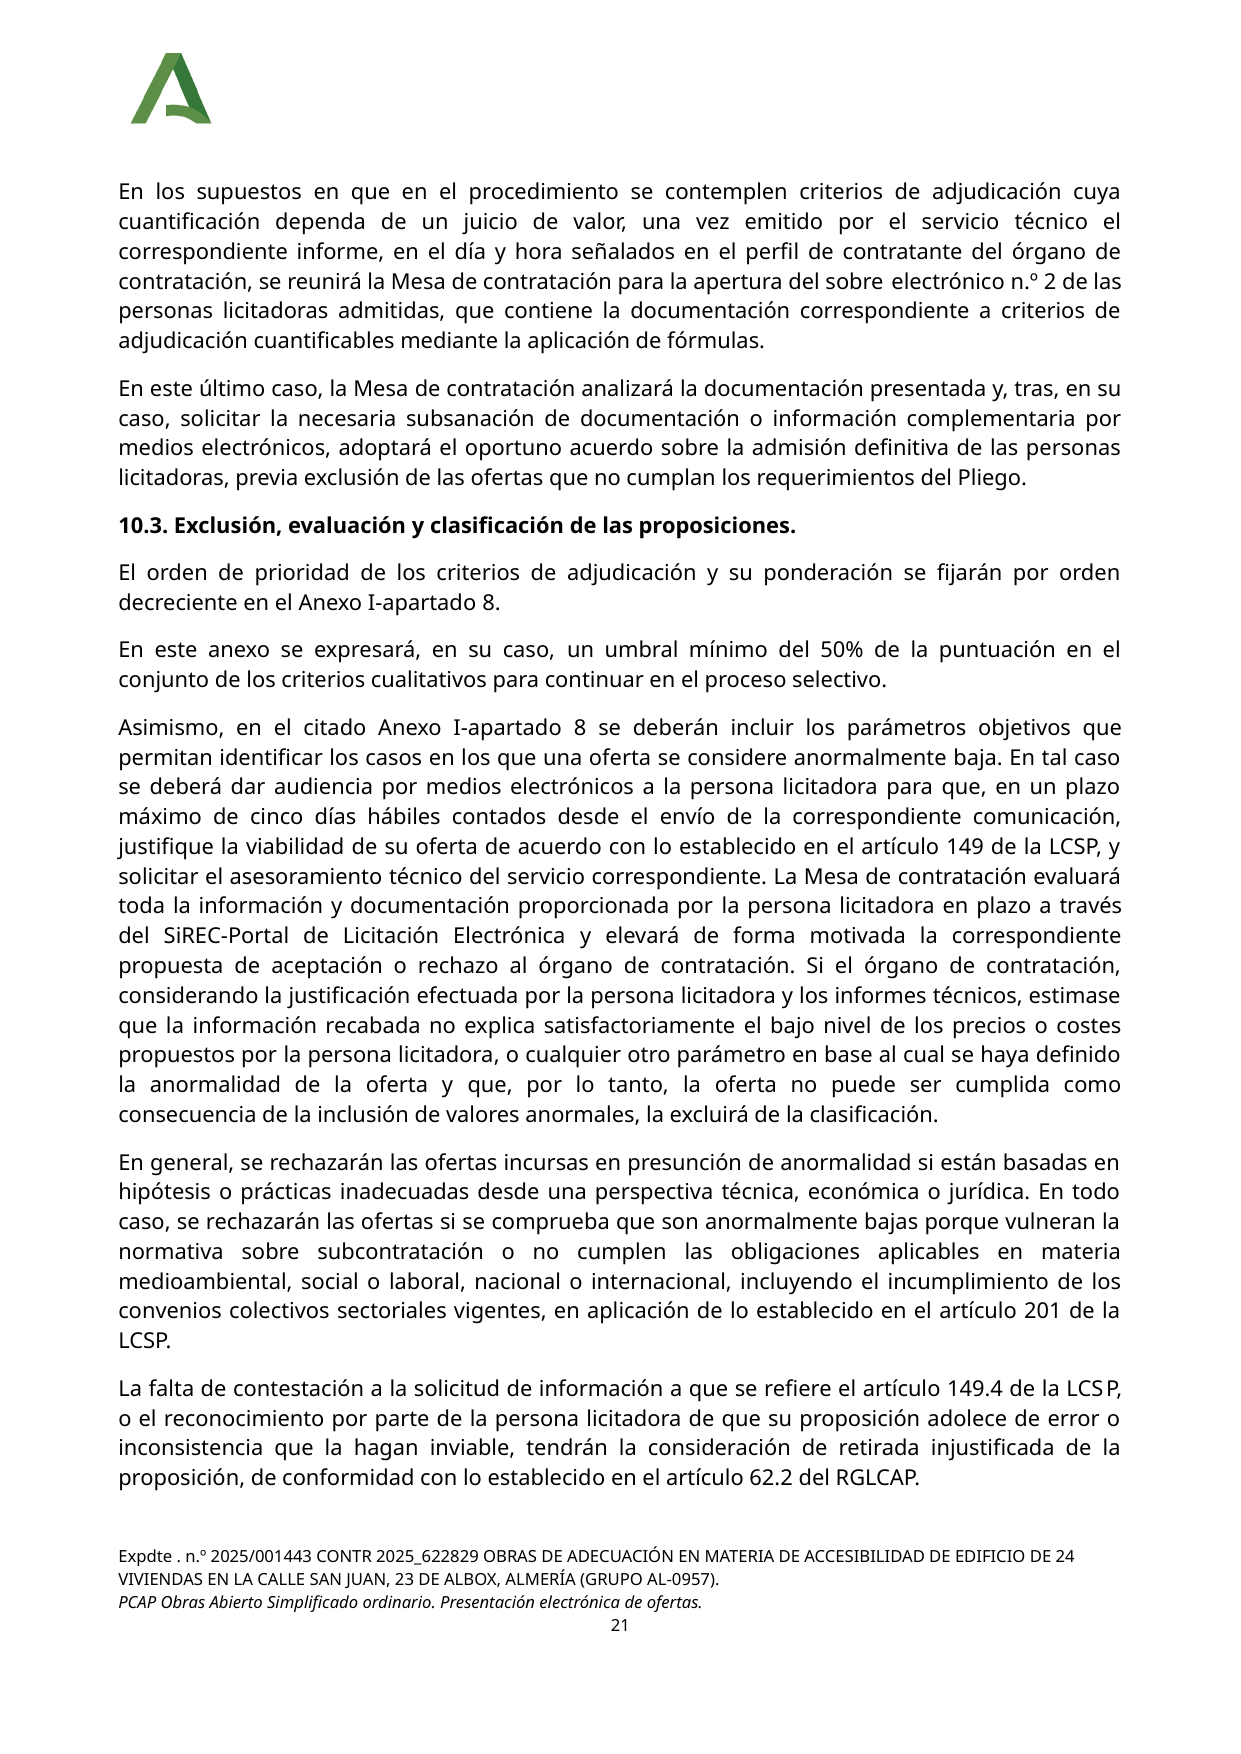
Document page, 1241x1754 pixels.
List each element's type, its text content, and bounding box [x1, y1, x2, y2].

text El orden de prioridad de los criterios de adjudicación y su ponderación se fijarán por orden decreciente en el Anexo I-apartado 8. [118, 557, 1122, 617]
subtitle 10.3. Exclusión, evaluación y clasificación de las proposiciones. [118, 510, 1122, 539]
text En este último caso, la Mesa de contratación analizará la documentación presentada y, tras, en su caso, solicitar la necesaria subsanación de documentación o información complementaria por medios electrónicos, adoptará el oportuno acuerdo sobre la admisión definitiva de las personas licitadoras, previa exclusión de las ofertas que no cumplan los requerimientos del Pliego. [118, 373, 1122, 492]
text En este anexo se expresará, en su caso, un umbral mínimo del 50% de la puntuación en el conjunto de los criterios cualitativos para continuar en el proceso selectivo. [118, 634, 1122, 694]
text La falta de contestación a la solicitud de información a que se refiere el artículo 149.4 de la LCSP, o el reconocimiento por parte de la persona licitadora de que su proposición adolece de error o inconsistencia que la hagan inviable, tendrán la consideración de retirada injustificada de la proposición, de conformidad con lo establecido en el artículo 62.2 del RGLCAP. [118, 1373, 1122, 1492]
picture [127, 48, 216, 128]
text En los supuestos en que en el procedimiento se contemplen criterios de adjudicación cuya cuantificación dependa de un juicio de valor, una vez emitido por el servicio técnico el correspondiente informe, en el día y hora señalados en el perfil de contratante del órgano de contratación, se reunirá la Mesa de contratación para la apertura del sobre electrónico n.º 2 de las personas licitadoras admitidas, que contiene la documentación correspondiente a criterios de adjudicación cuantificables mediante la aplicación de fórmulas. [118, 176, 1122, 355]
text En general, se rechazarán las ofertas incursas en presunción de anormalidad si están basadas en hipótesis o prácticas inadecuadas desde una perspectiva técnica, económica o jurídica. En todo caso, se rechazarán las ofertas si se comprueba que son anormalmente bajas porque vulneran la normativa sobre subcontratación o no cumplen las obligaciones aplicables en materia medioambiental, social o laboral, nacional o internacional, incluyendo el incumplimiento de los convenios colectivos sectoriales vigentes, en aplicación de lo establecido en el artículo 201 de la LCSP. [118, 1147, 1122, 1355]
text Asimismo, en el citado Anexo I-apartado 8 se deberán incluir los parámetros objetivos que permitan identificar los casos en los que una oferta se considere anormalmente baja. En tal caso se deberá dar audiencia por medios electrónicos a la persona licitadora para que, en un plazo máximo de cinco días hábiles contados desde el envío de la correspondiente comunicación, justifique la viabilidad de su oferta de acuerdo con lo establecido en el artículo 149 de la LCSP, y solicitar el asesoramiento técnico del servicio correspondiente. La Mesa de contratación evaluará toda la información y documentación proporcionada por la persona licitadora en plazo a través del SiREC-Portal de Licitación Electrónica y elevará de forma motivada la correspondiente propuesta de aceptación o rechazo al órgano de contratación. Si el órgano de contratación, considerando la justificación efectuada por la persona licitadora y los informes técnicos, estimase que la información recabada no explica satisfactoriamente el bajo nivel de los precios o costes propuestos por la persona licitadora, o cualquier otro parámetro en base al cual se haya definido la anormalidad de la oferta y que, por lo tanto, la oferta no puede ser cumplida como consecuencia de la inclusión de valores anormales, la excluirá de la clasificación. [118, 712, 1122, 1129]
